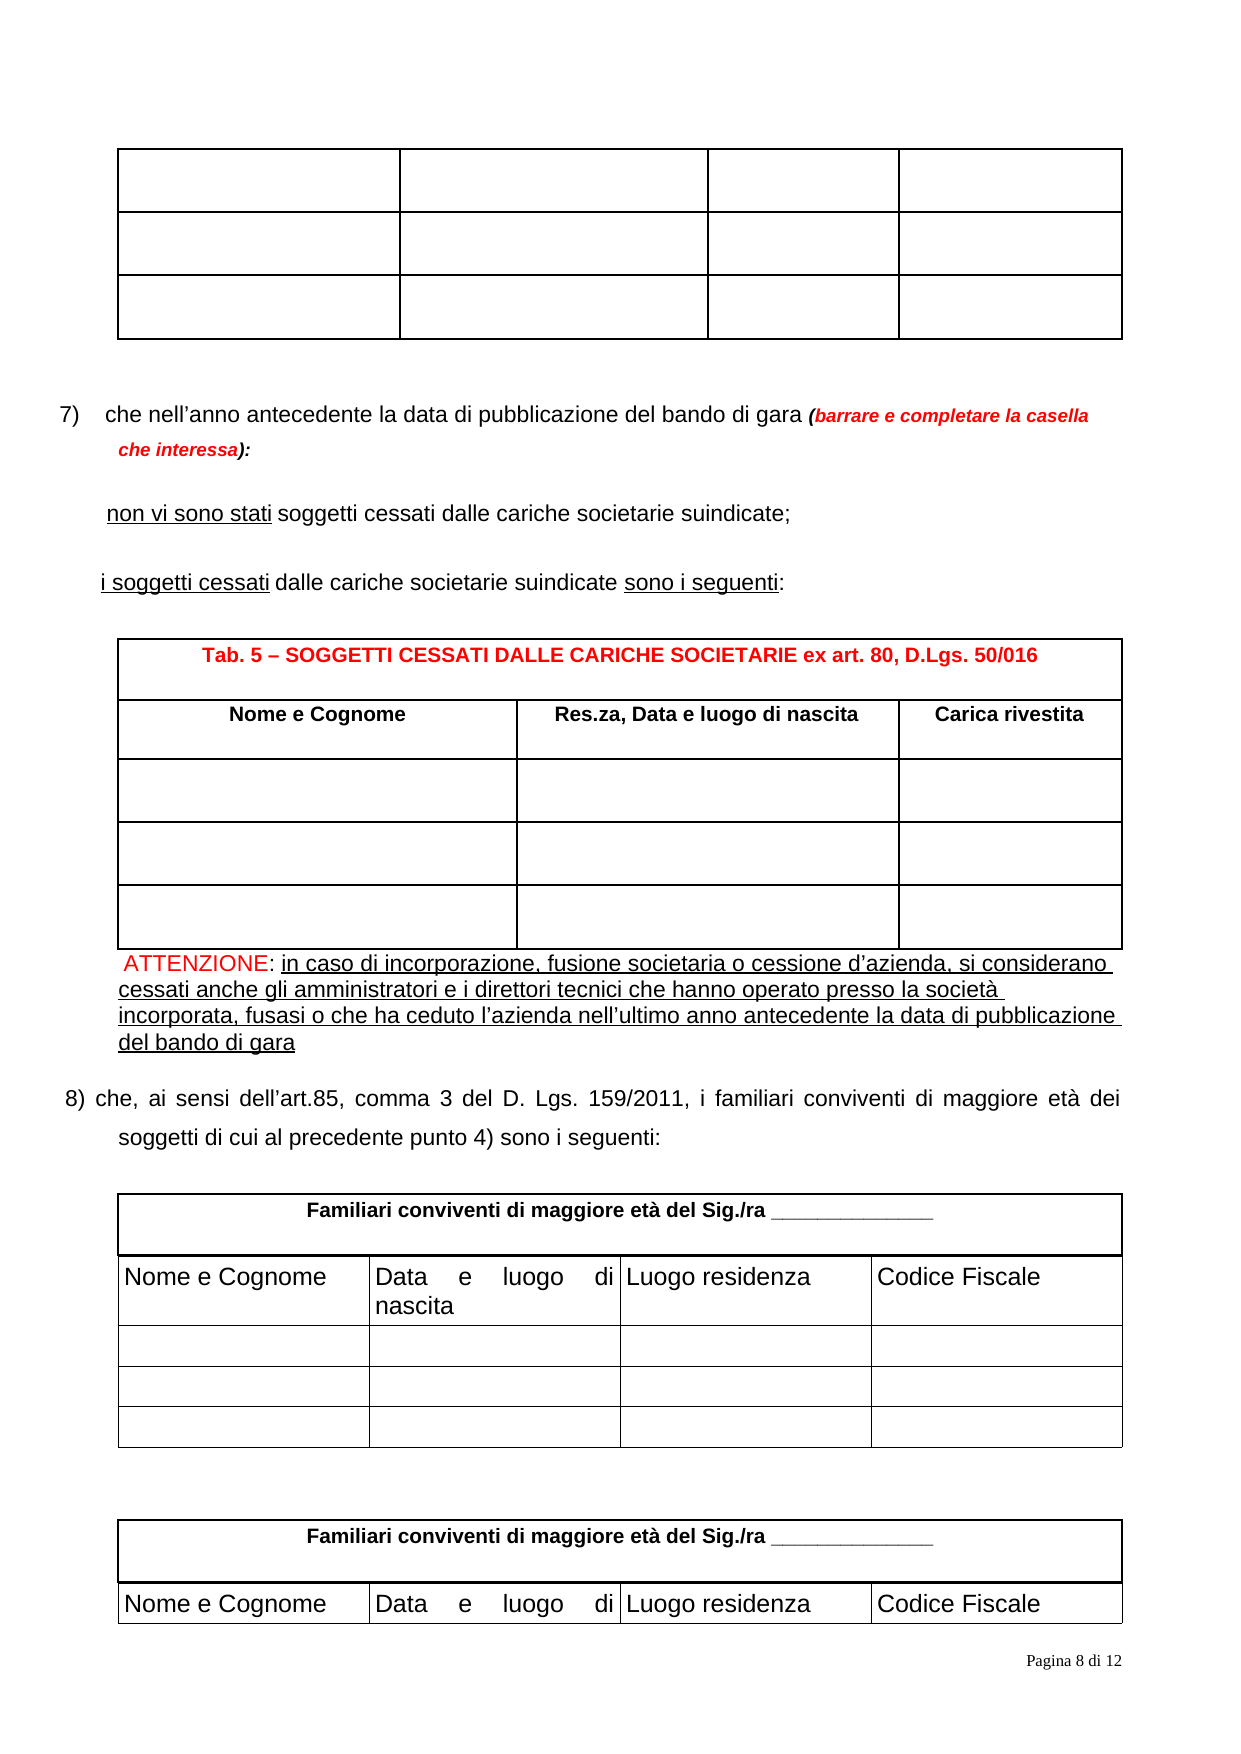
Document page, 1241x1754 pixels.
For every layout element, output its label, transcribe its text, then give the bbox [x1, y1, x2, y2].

table_header Data e luogo di nascita [370, 1257, 620, 1325]
table_header Luogo residenza [621, 1584, 871, 1623]
table_header Familiari conviventi di maggiore età del Sig./ra ______________ [119, 1195, 1121, 1254]
table_cell Res.za, Data e luogo di nascita [518, 701, 898, 758]
table_header [872, 1407, 1122, 1447]
table_header Nome e Cognome [119, 1257, 369, 1325]
table_cell Carica rivestita [900, 701, 1121, 758]
table_cell [119, 150, 399, 211]
table_cell [872, 1326, 1122, 1366]
table_header Codice Fiscale [872, 1257, 1122, 1325]
table_cell Nome e Cognome [119, 701, 516, 758]
table_cell [900, 150, 1121, 211]
table_header [119, 1407, 369, 1447]
table_cell [119, 886, 516, 947]
table_cell [119, 276, 399, 337]
table_cell [900, 886, 1121, 947]
table_cell [370, 1326, 620, 1366]
table_header Data e luogo di [370, 1584, 620, 1623]
text i soggetti cessati dalle cariche societarie suindicate sono i seguenti: [100, 569, 1122, 595]
text del bando di gara [118, 1026, 1122, 1055]
table_header Luogo residenza [621, 1257, 871, 1325]
table_cell [119, 823, 516, 884]
table_cell [518, 823, 898, 884]
table_header Codice Fiscale [872, 1584, 1122, 1623]
text 8) che, ai sensi dell’art.85, comma 3 del D. Lgs. 159/2011, i familiari conviventi di maggiore età dei soggetti di cui al precedente punto 4) sono i seguenti: [65, 1084, 1122, 1150]
table_header [621, 1367, 871, 1406]
text non vi sono stati soggetti cessati dalle cariche societarie suindicate; [106, 500, 1122, 526]
table_header Tab. 5 – SOGGETTI CESSATI DALLE CARICHE SOCIETARIE ex art. 80, D.Lgs. 50/016 [119, 640, 1121, 699]
table_cell [900, 823, 1121, 884]
text 7) che nell’anno antecedente la data di pubblicazione del bando di gara (barrare e completare la casella che interessa): [59, 401, 1122, 460]
table_cell [119, 213, 399, 274]
table_header [621, 1407, 871, 1447]
table_header [119, 1367, 369, 1406]
table_cell [401, 150, 707, 211]
table_header [370, 1407, 620, 1447]
table_cell [709, 213, 898, 274]
table_header [872, 1367, 1122, 1406]
text ATTENZIONE: in caso di incorporazione, fusione societaria o cessione d’azienda, si considerano cessati anche gli amministratori e i direttori tecnici che hanno operato presso la società incorporata, fusasi o che ha ceduto l’azienda nell’ultimo anno antecedente la data di pubblicazione [118, 950, 1122, 1025]
table_cell [518, 760, 898, 821]
table_cell [900, 760, 1121, 821]
table_cell [518, 886, 898, 947]
table_cell [900, 276, 1121, 337]
table_cell [621, 1326, 871, 1366]
table_cell [119, 1326, 369, 1366]
table_cell [119, 760, 516, 821]
table_cell [401, 276, 707, 337]
table_header Nome e Cognome [119, 1584, 369, 1623]
table_cell [709, 150, 898, 211]
table_cell [401, 213, 707, 274]
table_header Familiari conviventi di maggiore età del Sig./ra ______________ [119, 1521, 1121, 1581]
table_header [370, 1367, 620, 1406]
table_cell [900, 213, 1121, 274]
table_cell [709, 276, 898, 337]
